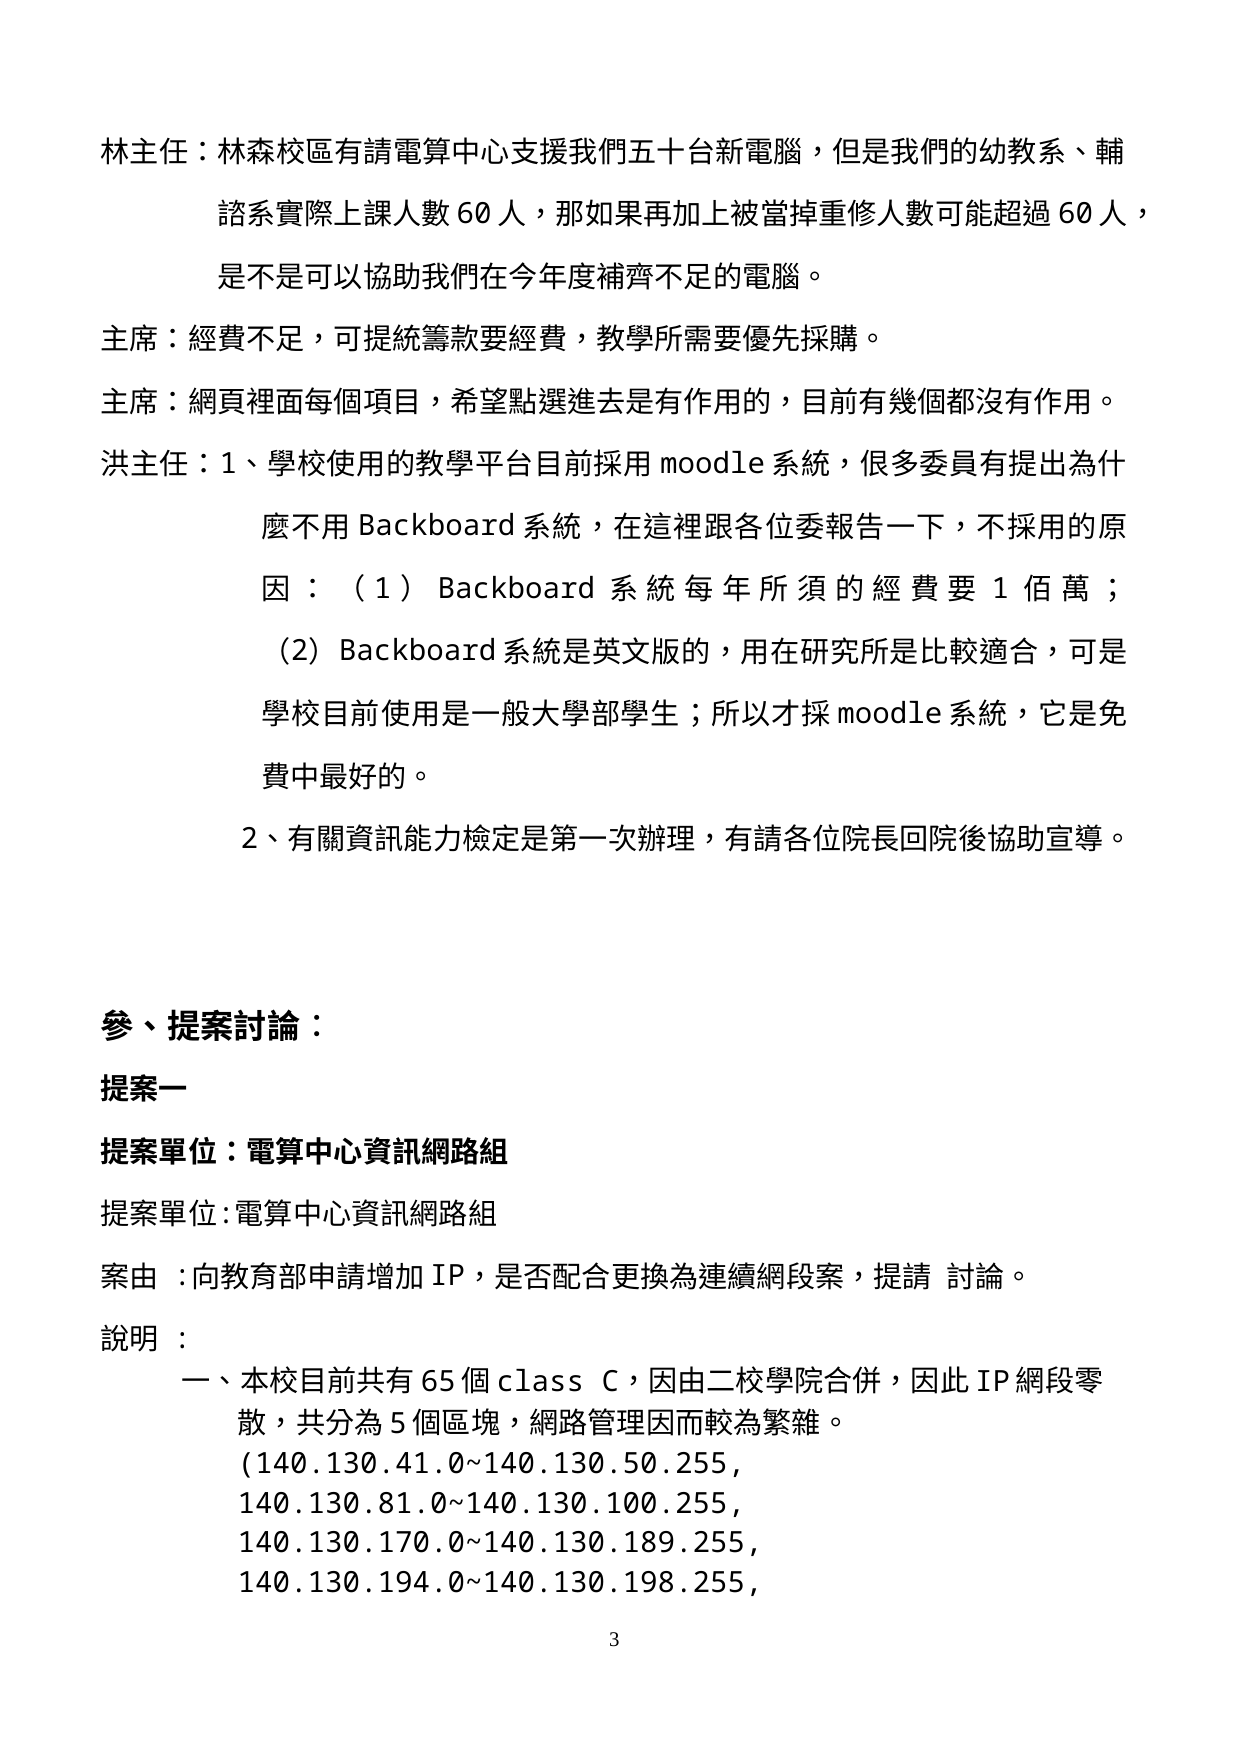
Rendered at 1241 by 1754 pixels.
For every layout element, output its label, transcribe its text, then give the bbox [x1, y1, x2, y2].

text 提案單位:電算中心資訊網路組 [100, 1170, 1128, 1233]
text 提案單位：電算中心資訊網路組 [100, 1108, 1128, 1170]
text 洪主任：1、學校使用的教學平台目前採用moodle系統，佷多委員有提出為什麼不用Backboard系統，在這裡跟各位委報告一下，不採用的原因：（1）Backboard系統每年所須的經費要1佰萬；（2）Backboard系統是英文版的，用在研究所是比較適合，可是學校目前使用是一般大學部學生；所以才採moodle系統，它是免費中最好的。 [100, 420, 1128, 795]
text 林主任：林森校區有請電算中心支援我們五十台新電腦，但是我們的幼教系、輔諮系實際上課人數60人，那如果再加上被當掉重修人數可能超過60人，是不是可以協助我們在今年度補齊不足的電腦。 [100, 108, 1128, 295]
text 提案一 [100, 1045, 1128, 1108]
text 主席：網頁裡面每個項目，希望點選進去是有作用的，目前有幾個都沒有作用。 [100, 358, 1128, 420]
text 參、提案討論： [100, 983, 1128, 1045]
text 一、本校目前共有65個class C，因由二校學院合併，因此IP網段零散，共分為5個區塊，網路管理因而較為繁雜。(140.130.41.0~140.130.50.255, 140.130.81.0~140.130.100.255, 140.130.170.0~140.130.189.255, 140.130.194.0~140.130.198.255, [181, 1358, 1128, 1601]
text 2、有關資訊能力檢定是第一次辦理，有請各位院長回院後協助宣導。 [100, 795, 1128, 858]
text 說明 : [100, 1295, 1128, 1358]
text 主席：經費不足，可提統籌款要經費，教學所需要優先採購。 [100, 295, 1128, 358]
text 案由 :向教育部申請增加IP，是否配合更換為連續網段案，提請 討論。 [100, 1233, 1128, 1295]
